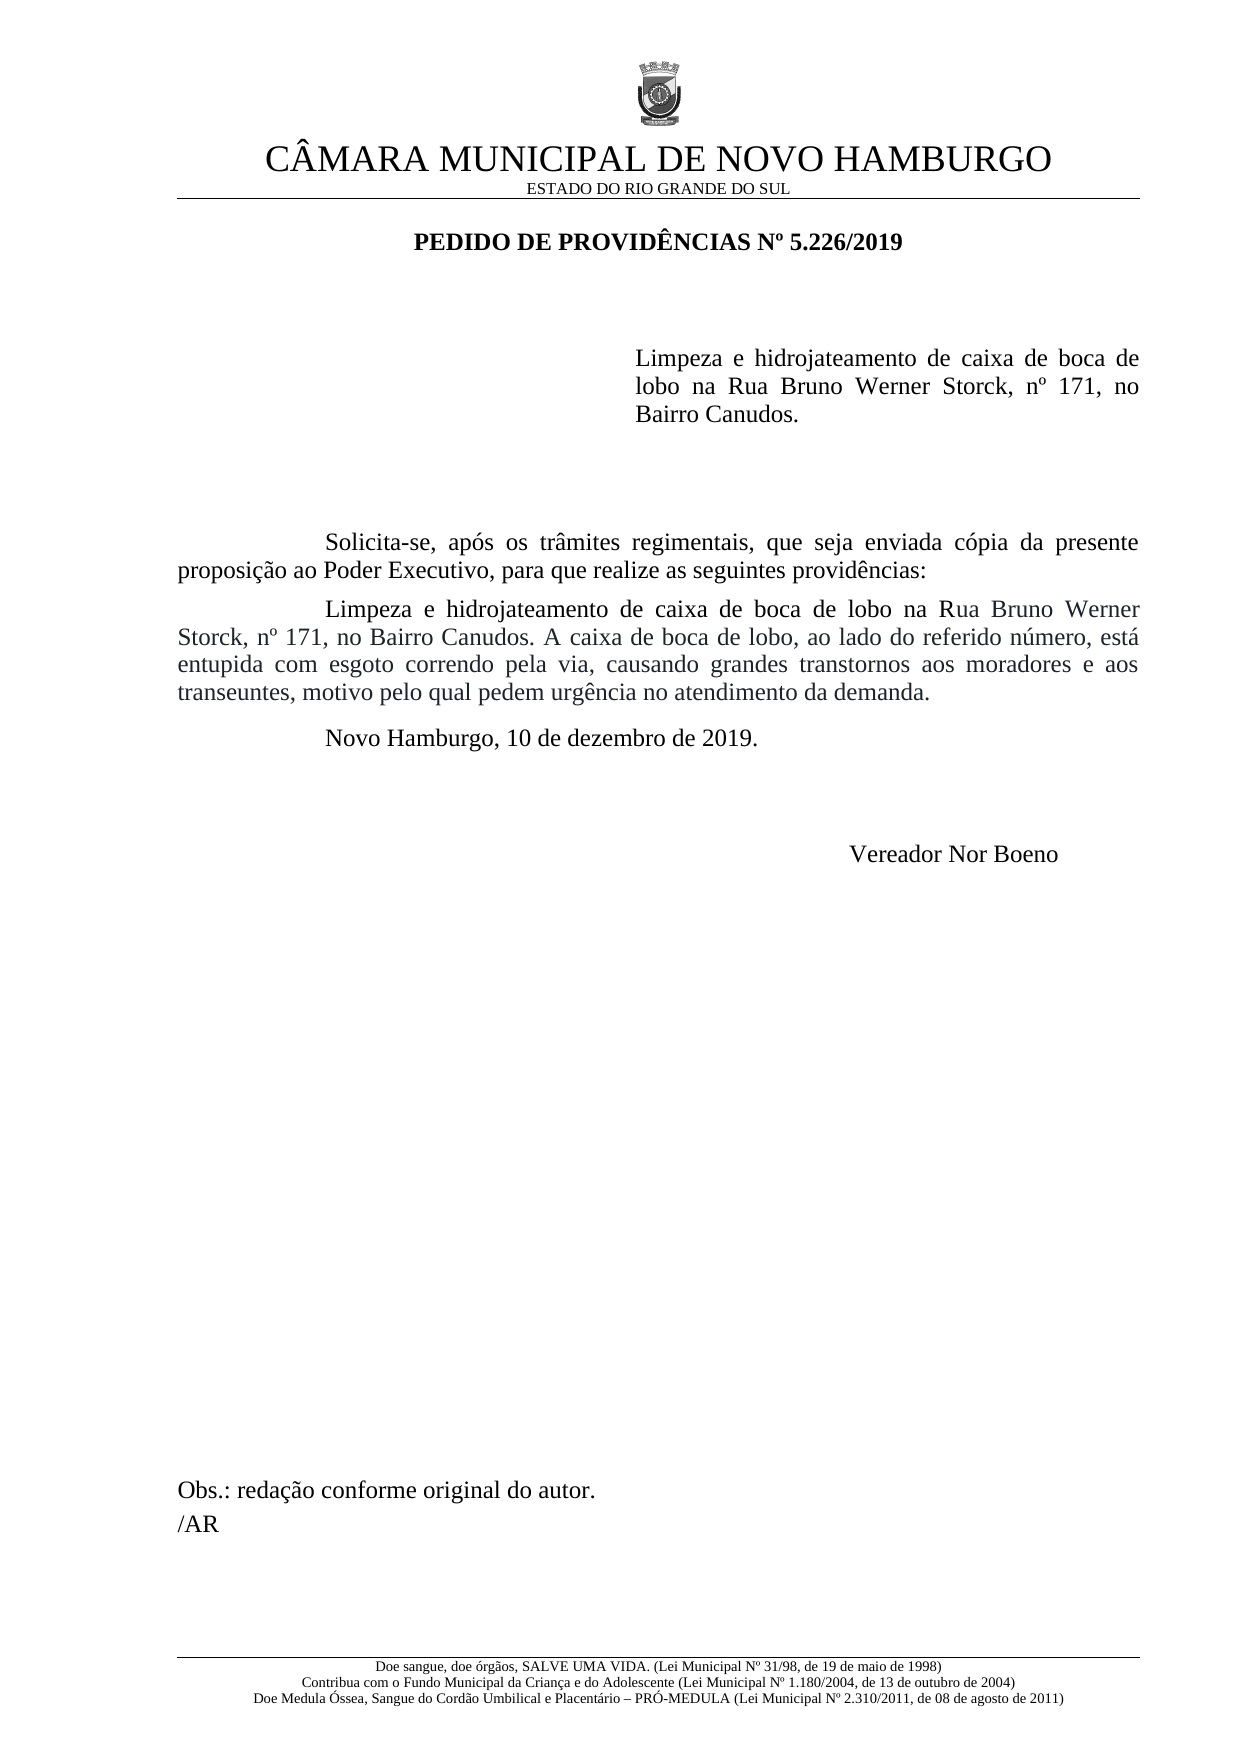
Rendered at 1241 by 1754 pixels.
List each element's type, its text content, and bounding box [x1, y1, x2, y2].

text Vereador Nor Boeno [768, 840, 1140, 868]
text /AR [177, 1510, 1140, 1538]
text Solicita-se, após os trâmites regimentais, que seja enviada cópia da presente proposição ao Poder Executivo, para que realize as seguintes providências: [177, 528, 1140, 583]
text PEDIDO DE PROVIDÊNCIAS Nº 5.226/2019 [177, 228, 1140, 256]
text Limpeza e hidrojateamento de caixa de boca de lobo na Rua Bruno Werner Storck, nº 171, no Bairro Canudos. A caixa de boca de lobo, ao lado do referido número, está entupida com esgoto correndo pela via, causando grandes transtornos aos moradores e aos transeuntes, motivo pelo qual pedem urgência no atendimento da demanda. [177, 595, 1140, 706]
text Obs.: redação conforme original do autor. [177, 1476, 1140, 1504]
text Novo Hamburgo, 10 de dezembro de 2019. [177, 724, 1140, 751]
text Limpeza e hidrojateamento de caixa de boca de lobo na Rua Bruno Werner Storck, nº 171, no Bairro Canudos. [635, 344, 1140, 428]
